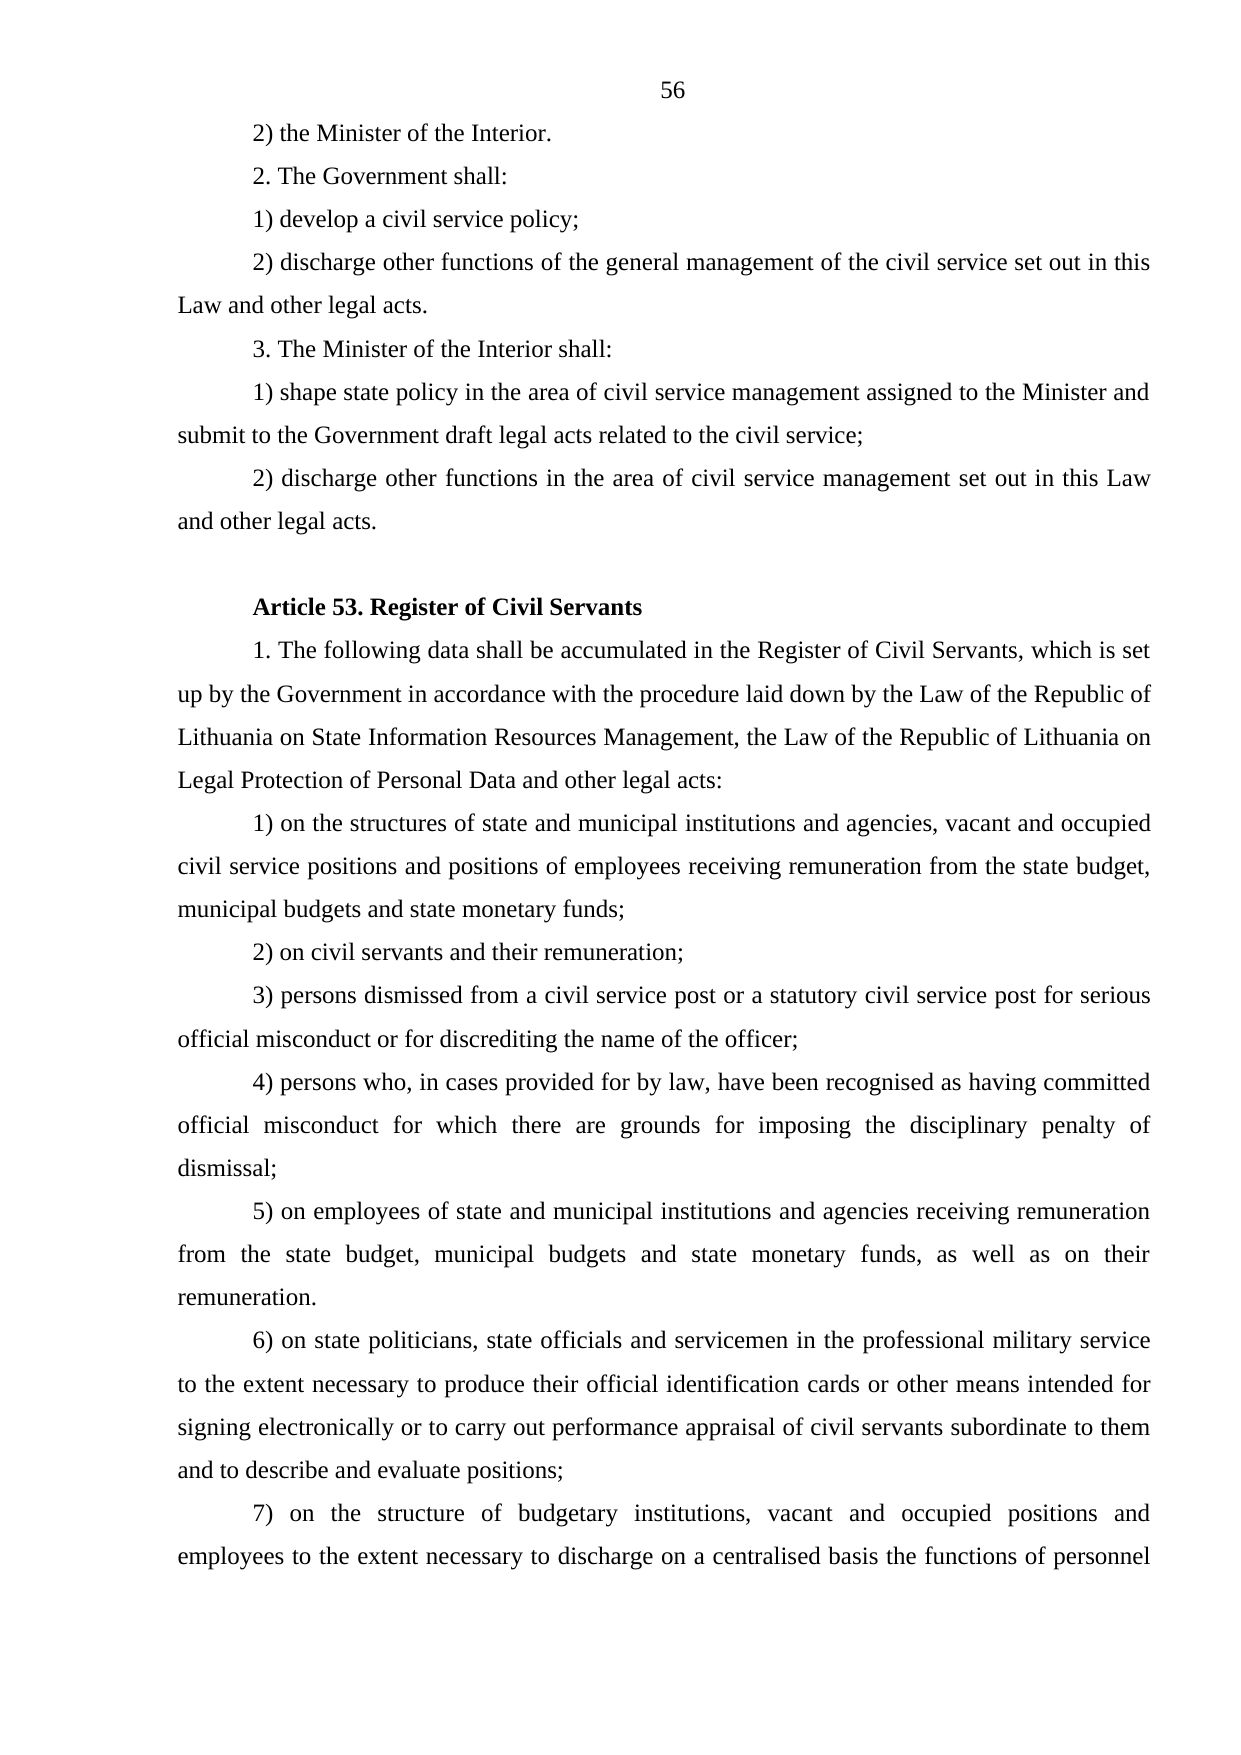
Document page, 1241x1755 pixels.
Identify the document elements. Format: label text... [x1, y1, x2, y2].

text 2. The Government shall: [177, 161, 1152, 190]
text 6) on state politicians, state officials and servicemen in the professional military service to the extent necessary to produce their official identification cards or other means intended for signing electronically or to carry out performance appraisal of civil servants subordinate to them and to describe and evaluate positions; [177, 1326, 1152, 1484]
text 2) discharge other functions of the general management of the civil service set out in this Law and other legal acts. [177, 247, 1152, 319]
text 1. The following data shall be accumulated in the Register of Civil Servants, which is set up by the Government in accordance with the procedure laid down by the Law of the Republic of Lithuania on State Information Resources Management, the Law of the Republic of Lithuania on Legal Protection of Personal Data and other legal acts: [177, 636, 1152, 794]
text 1) develop a civil service policy; [177, 204, 1152, 233]
text 2) on civil servants and their remuneration; [177, 937, 1152, 966]
text 7) on the structure of budgetary institutions, vacant and occupied positions and employees to the extent necessary to discharge on a centralised basis the functions of personnel [177, 1498, 1152, 1570]
text 1) on the structures of state and municipal institutions and agencies, vacant and occupied civil service positions and positions of employees receiving remuneration from the state budget, municipal budgets and state monetary funds; [177, 808, 1152, 923]
text 2) discharge other functions in the area of civil service management set out in this Law and other legal acts. [177, 463, 1152, 535]
text Article 53. Register of Civil Servants [177, 592, 1152, 621]
text 2) the Minister of the Interior. [177, 118, 1152, 147]
text 3. The Minister of the Interior shall: [177, 334, 1152, 362]
text 4) persons who, in cases provided for by law, have been recognised as having committed official misconduct for which there are grounds for imposing the disciplinary penalty of dismissal; [177, 1067, 1152, 1182]
text 5) on employees of state and municipal institutions and agencies receiving remuneration from the state budget, municipal budgets and state monetary funds, as well as on their remuneration. [177, 1196, 1152, 1311]
text 1) shape state policy in the area of civil service management assigned to the Minister and submit to the Government draft legal acts related to the civil service; [177, 377, 1152, 449]
text 3) persons dismissed from a civil service post or a statutory civil service post for serious official misconduct or for discrediting the name of the officer; [177, 981, 1152, 1052]
